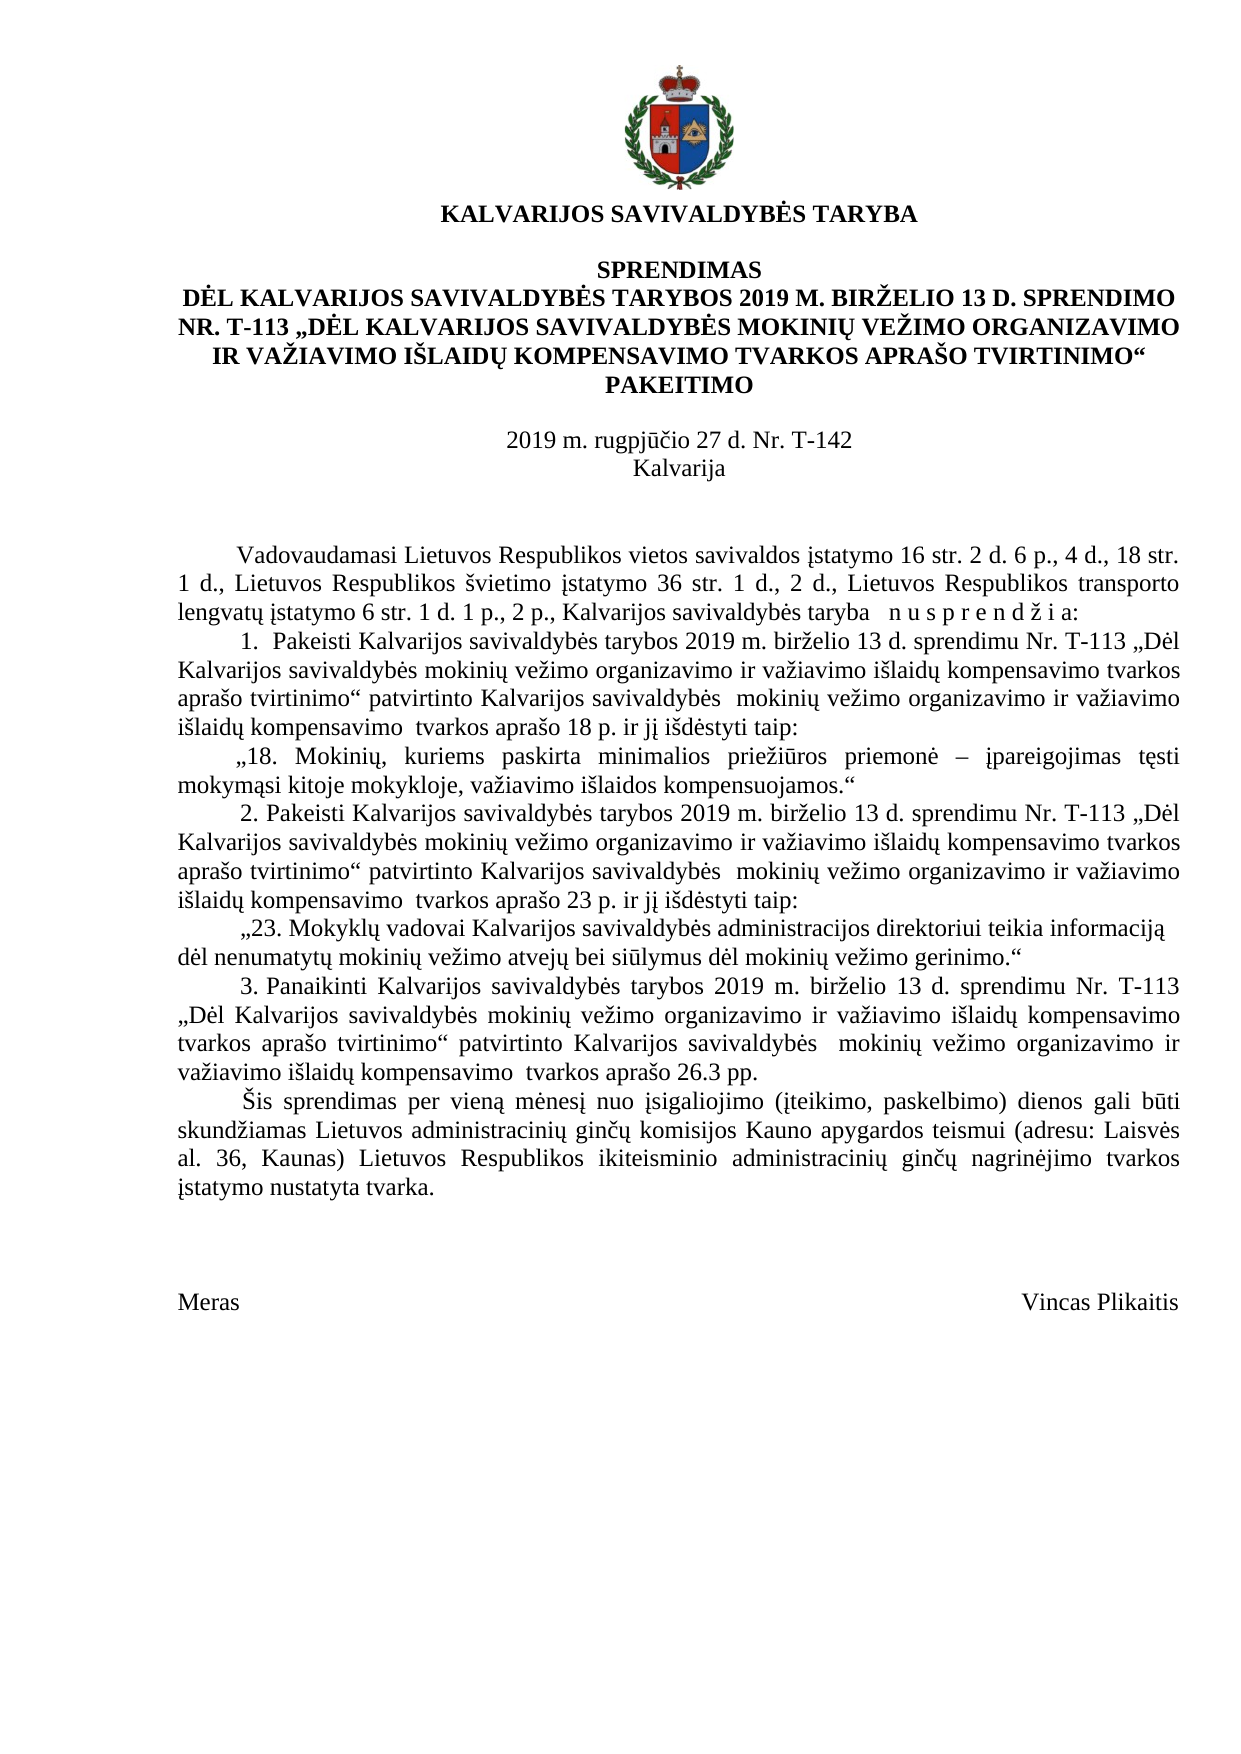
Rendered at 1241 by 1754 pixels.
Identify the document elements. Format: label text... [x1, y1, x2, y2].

text 3. Panaikinti Kalvarijos savivaldybės tarybos 2019 m. birželio 13 d. sprendimu Nr. T-113 „Dėl Kalvarijos savivaldybės mokinių vežimo organizavimo ir važiavimo išlaidų kompensavimo tvarkos aprašo tvirtinimo“ patvirtinto Kalvarijos savivaldybės mokinių vežimo organizavimo ir važiavimo išlaidų kompensavimo tvarkos aprašo 26.3 pp. [177, 971, 1181, 1086]
text dėl nenumatytų mokinių vežimo atvejų bei siūlymus dėl mokinių vežimo gerinimo.“ [177, 942, 1181, 971]
text 2. Pakeisti Kalvarijos savivaldybės tarybos 2019 m. birželio 13 d. sprendimu Nr. T-113 „Dėl Kalvarijos savivaldybės mokinių vežimo organizavimo ir važiavimo išlaidų kompensavimo tvarkos aprašo tvirtinimo“ patvirtinto Kalvarijos savivaldybės mokinių vežimo organizavimo ir važiavimo išlaidų kompensavimo tvarkos aprašo 23 p. ir jį išdėstyti taip: [177, 798, 1181, 913]
text DĖL KALVARIJOS SAVIVALDYBĖS TARYBOS 2019 M. BIRŽELIO 13 D. SPRENDIMO NR. T-113 „DĖL KALVARIJOS SAVIVALDYBĖS MOKINIŲ VEŽIMO ORGANIZAVIMO IR VAŽIAVIMO IŠLAIDŲ KOMPENSAVIMO TVARKOS APRAŠO TVIRTINIMO“ PAKEITIMO [177, 283, 1181, 398]
text Vadovaudamasi Lietuvos Respublikos vietos savivaldos įstatymo 16 str. 2 d. 6 p., 4 d., 18 str. 1 d., Lietuvos Respublikos švietimo įstatymo 36 str. 1 d., 2 d., Lietuvos Respublikos transporto lengvatų įstatymo 6 str. 1 d. 1 p., 2 p., Kalvarijos savivaldybės taryba n u s p r e n d ž i a: [177, 540, 1181, 626]
text Kalvarija [177, 453, 1181, 482]
text 1. Pakeisti Kalvarijos savivaldybės tarybos 2019 m. birželio 13 d. sprendimu Nr. T-113 „Dėl Kalvarijos savivaldybės mokinių vežimo organizavimo ir važiavimo išlaidų kompensavimo tvarkos aprašo tvirtinimo“ patvirtinto Kalvarijos savivaldybės mokinių vežimo organizavimo ir važiavimo išlaidų kompensavimo tvarkos aprašo 18 p. ir jį išdėstyti taip: [177, 626, 1181, 741]
text SPRENDIMAS [177, 255, 1181, 283]
text 2019 m. rugpjūčio 27 d. Nr. T-142 [177, 425, 1181, 453]
text KALVARIJOS SAVIVALDYBĖS TARYBA [177, 199, 1181, 228]
text Šis sprendimas per vieną mėnesį nuo įsigaliojimo (įteikimo, paskelbimo) dienos gali būti skundžiamas Lietuvos administracinių ginčų komisijos Kauno apygardos teismui (adresu: Laisvės al. 36, Kaunas) Lietuvos Respublikos ikiteisminio administracinių ginčų nagrinėjimo tvarkos įstatymo nustatyta tvarka. [177, 1086, 1181, 1201]
text Meras Vincas Plikaitis [177, 1287, 1181, 1316]
text „23. Mokyklų vadovai Kalvarijos savivaldybės administracijos direktoriui teikia informaciją [240, 913, 1181, 942]
text „18. Mokinių, kuriems paskirta minimalios priežiūros priemonė – įpareigojimas tęsti mokymąsi kitoje mokykloje, važiavimo išlaidos kompensuojamos.“ [177, 741, 1181, 798]
